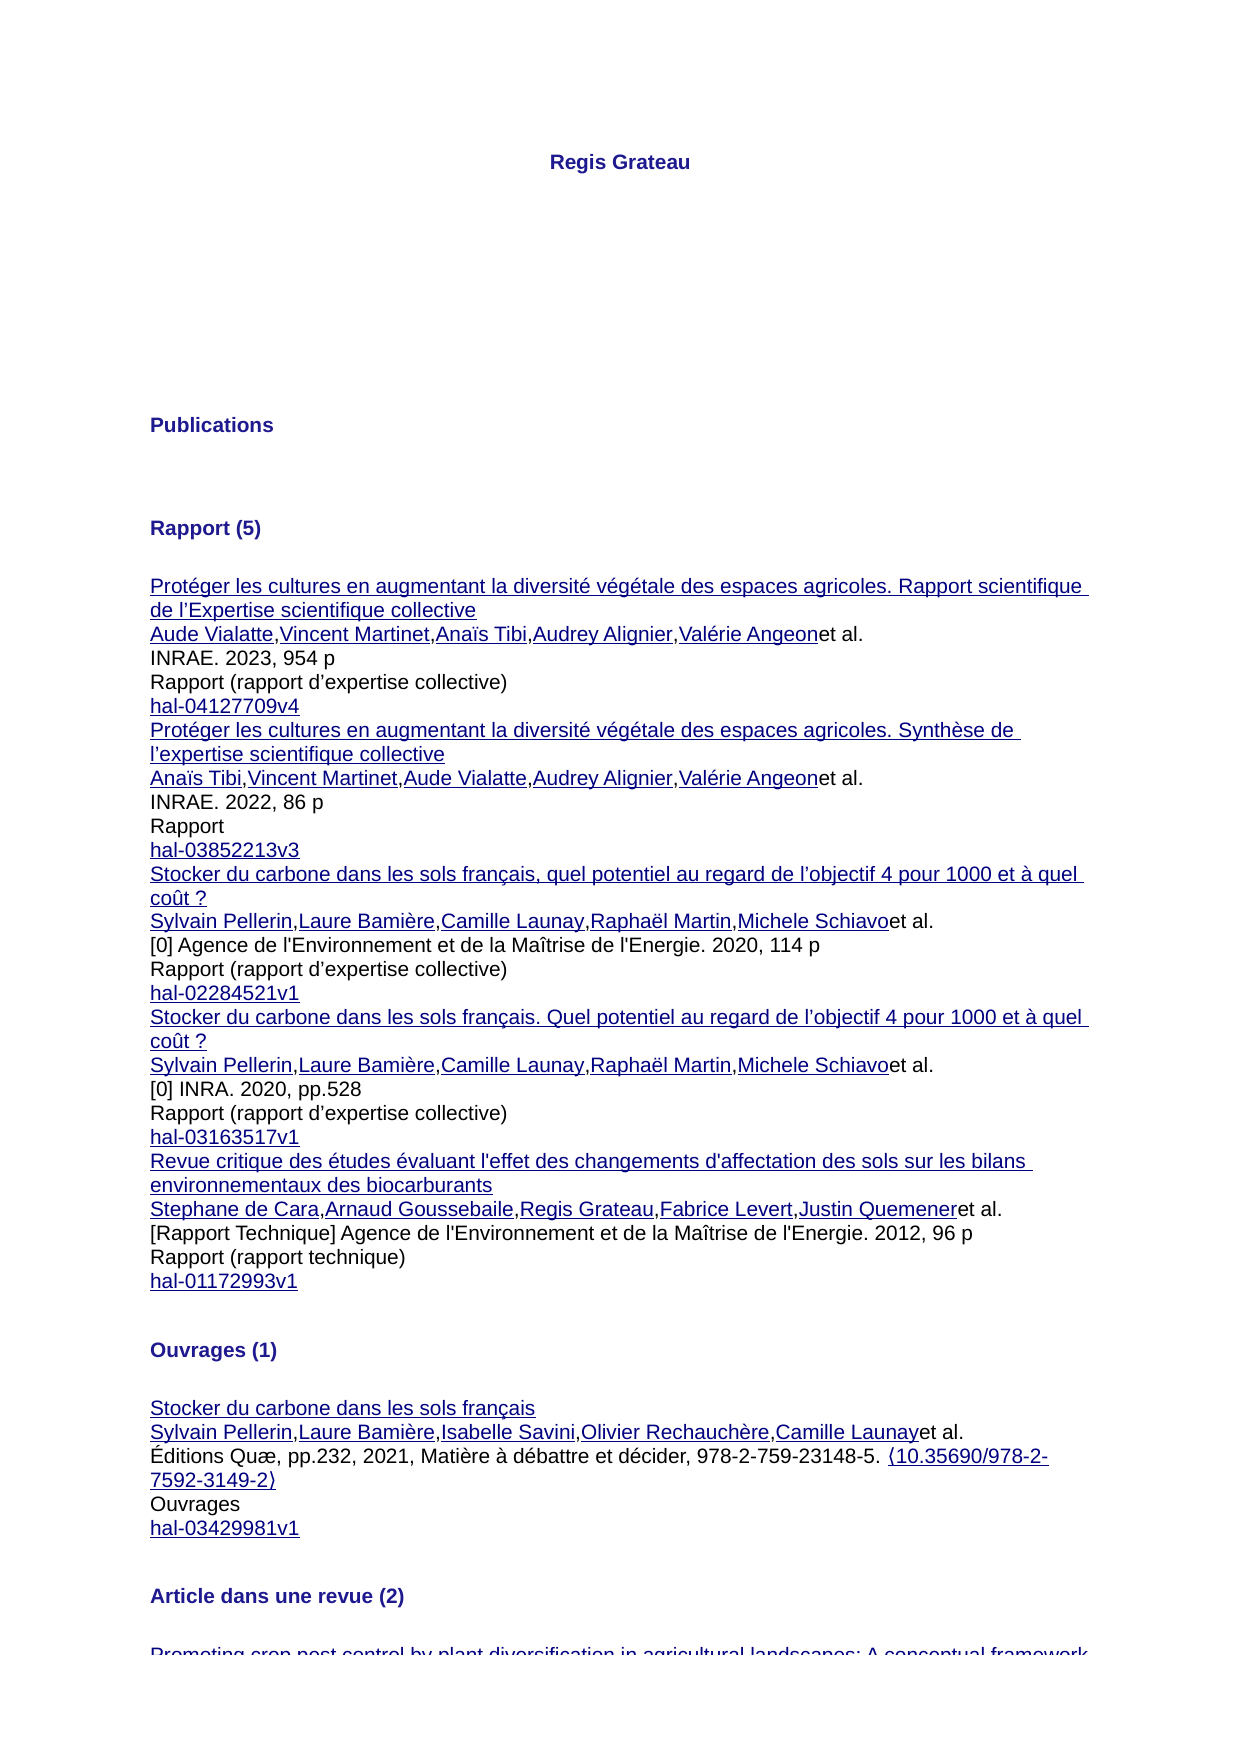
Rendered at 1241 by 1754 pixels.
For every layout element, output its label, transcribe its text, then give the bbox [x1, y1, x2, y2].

table_cell Revue critique des études évaluant l'effet des changements d'affectation des sols sur les bilans environnementaux des biocarburants Stephane de Cara,Arnaud Goussebaile,Regis Grateau,Fabrice Levert,Justin Quemeneret al. [Rapport Technique] Agence de l'Environnement et de la Maîtrise de l'Energie. 2012, 96 p Rapport (rapport technique) hal-01172993v1 [150, 1149, 1090, 1293]
table_header Stocker du carbone dans les sols français Sylvain Pellerin,Laure Bamière,Isabelle Savini,Olivier Rechauchère,Camille Launayet al. Éditions Quæ, pp.232, 2021, Matière à débattre et décider, 978-2-759-23148-5. ⟨10.35690/978-2-7592-3149-2⟩ Ouvrages hal-03429981v1 [150, 1396, 1090, 1539]
table_cell Protéger les cultures en augmentant la diversité végétale des espaces agricoles. Synthèse de l’expertise scientifique collective Anaïs Tibi,Vincent Martinet,Aude Vialatte,Audrey Alignier,Valérie Angeonet al. INRAE. 2022, 86 p Rapport hal-03852213v3 [150, 718, 1090, 861]
table_cell Stocker du carbone dans les sols français, quel potentiel au regard de l’objectif 4 pour 1000 et à quel coût ? Sylvain Pellerin,Laure Bamière,Camille Launay,Raphaël Martin,Michele Schiavoet al. [0] Agence de l'Environnement et de la Maîtrise de l'Energie. 2020, 114 p Rapport (rapport d’expertise collective) hal-02284521v1 [150, 861, 1090, 1005]
subtitle Regis Grateau [150, 150, 1090, 174]
subtitle Article dans une revue (2) [150, 1584, 1090, 1608]
table_header Promoting crop pest control by plant diversification in agricultural landscapes: A conceptual framework for analysing feedback loops between agro-ecological and socio-economic effects A. Vialatte,Anaïs Tibi,Valérie Angeon,Laurent Bedoussac,Frédéric Fabreet al. Advances in Ecological Research, 2021, Advances in Ecological Research,, 65, pp.133-165. ⟨10.1016/bs.aecr.2021.10.004⟩ Article dans une revue hal-03477116v1 [150, 1643, 1090, 1655]
subtitle Publications [150, 412, 1090, 436]
subtitle Rapport (5) [150, 516, 1090, 539]
table_header Protéger les cultures en augmentant la diversité végétale des espaces agricoles. Rapport scientifique de l’Expertise scientifique collective Aude Vialatte,Vincent Martinet,Anaïs Tibi,Audrey Alignier,Valérie Angeonet al. INRAE. 2023, 954 p Rapport (rapport d’expertise collective) hal-04127709v4 [150, 574, 1090, 718]
subtitle Ouvrages (1) [150, 1337, 1090, 1361]
table_cell Stocker du carbone dans les sols français. Quel potentiel au regard de l’objectif 4 pour 1000 et à quel coût ? Sylvain Pellerin,Laure Bamière,Camille Launay,Raphaël Martin,Michele Schiavoet al. [0] INRA. 2020, pp.528 Rapport (rapport d’expertise collective) hal-03163517v1 [150, 1005, 1090, 1149]
